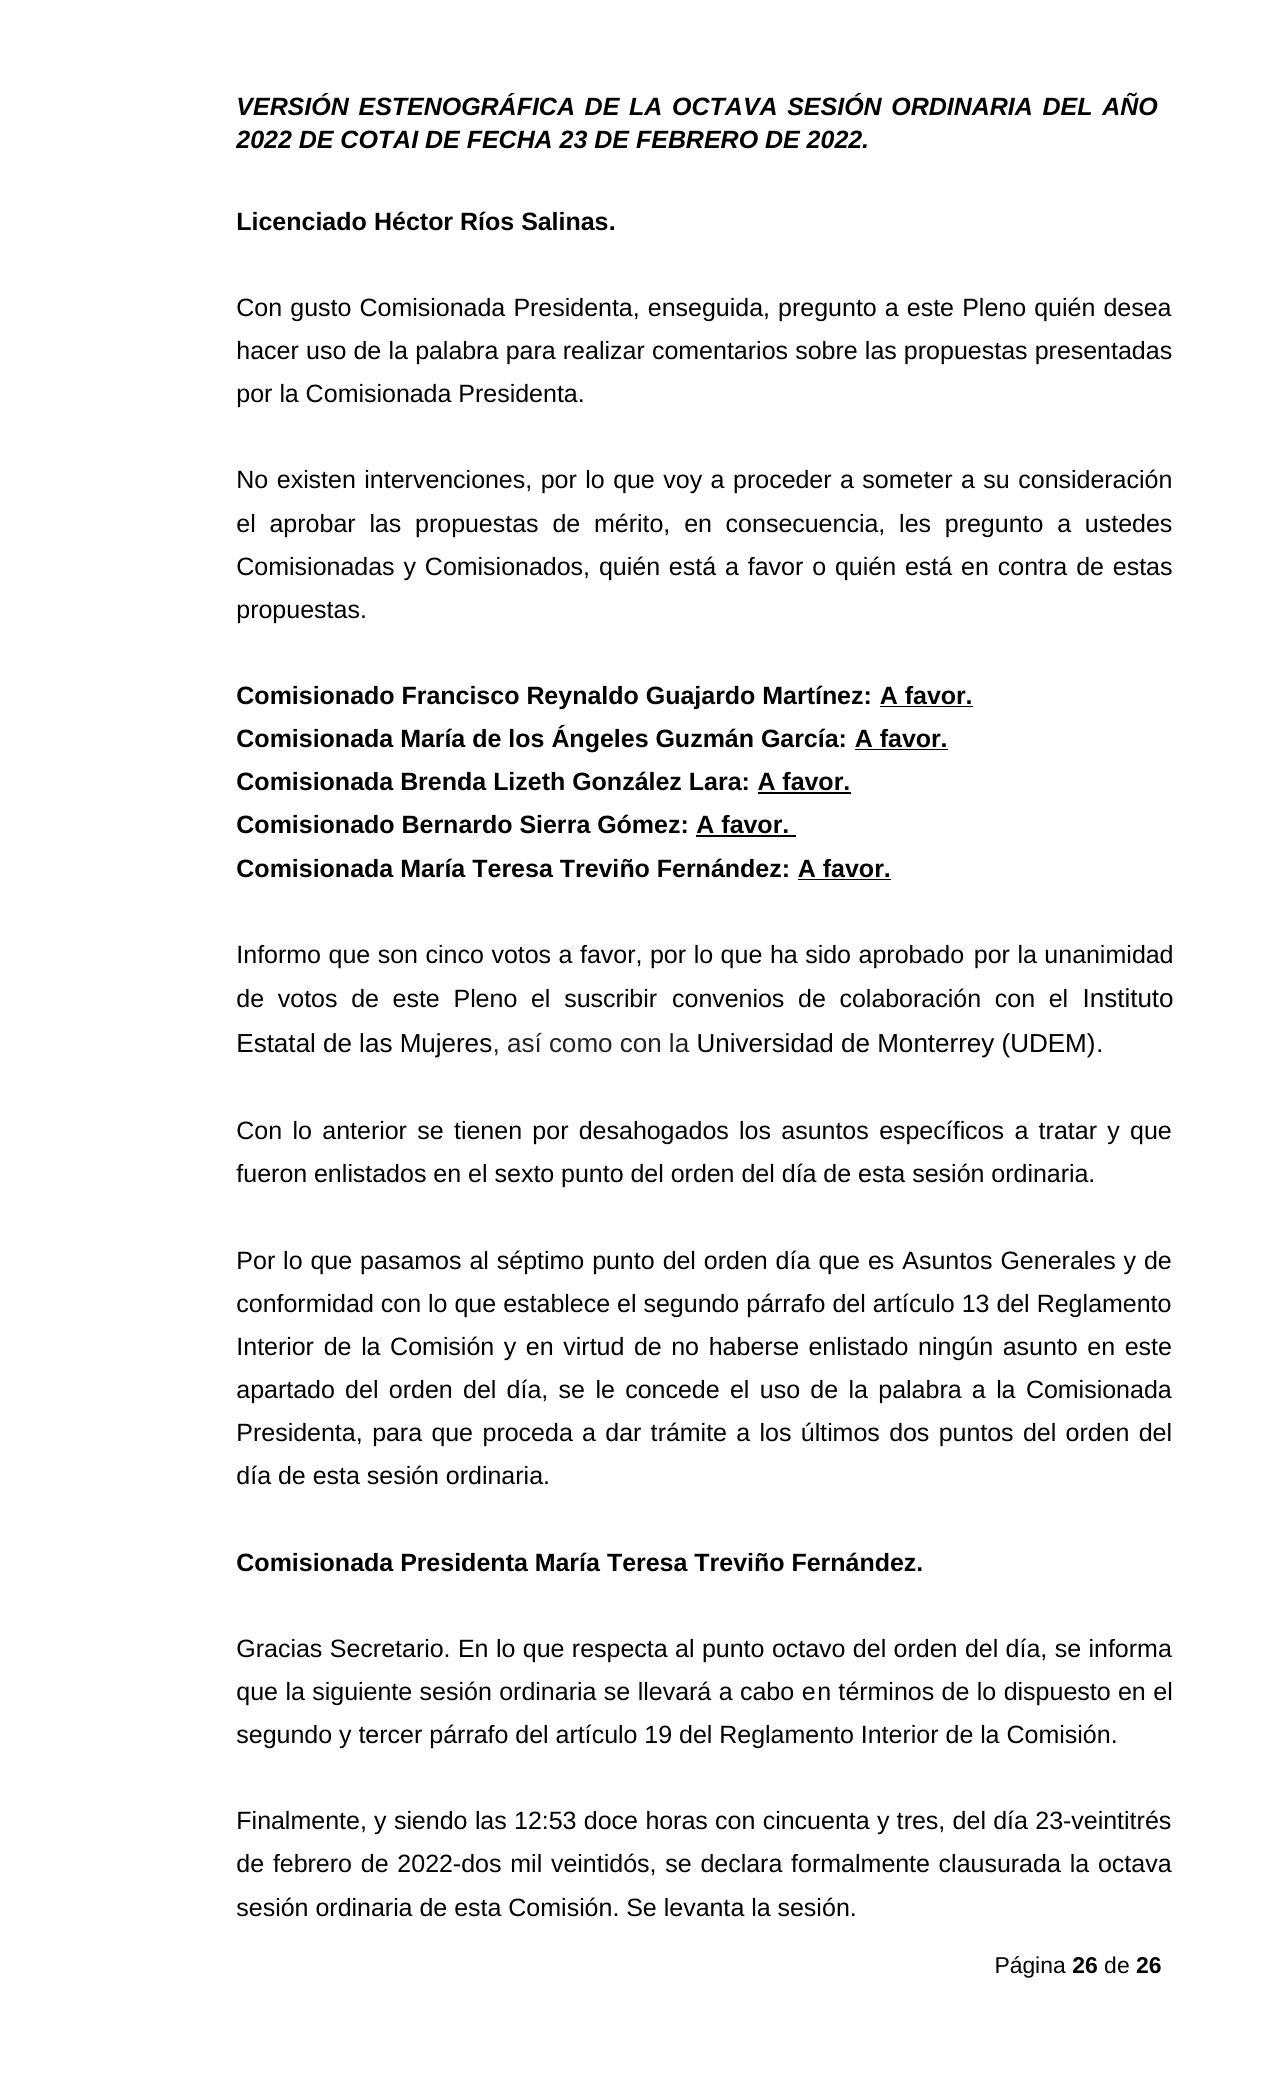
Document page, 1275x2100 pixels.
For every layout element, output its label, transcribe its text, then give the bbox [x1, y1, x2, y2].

text Finalmente, y siendo las 12:53 doce horas con cincuenta y tres, del día 23-veintitrés de febrero de 2022-dos mil veintidós, se declara formalmente clausurada la octava sesión ordinaria de esta Comisión. Se levanta la sesión. [236, 1806, 1174, 1921]
text Comisionado Bernardo Sierra Gómez: A favor. [236, 811, 1174, 839]
text Licenciado Héctor Ríos Salinas. [236, 207, 1174, 236]
text Informo que son cinco votos a favor, por lo que ha sido aprobado por la unanimidad de votos de este Pleno el suscribir convenios de colaboración con el Instituto Estatal de las Mujeres, así como con la Universidad de Monterrey (UDEM). [236, 940, 1174, 1058]
text No existen intervenciones, por lo que voy a proceder a someter a su consideración el aprobar las propuestas de mérito, en consecuencia, les pregunto a ustedes Comisionadas y Comisionados, quién está a favor o quién está en contra de estas propuestas. [236, 466, 1174, 624]
text Comisionada Brenda Lizeth González Lara: A favor. [236, 767, 1174, 796]
text Comisionada María Teresa Treviño Fernández: A favor. [236, 854, 1174, 882]
text Comisionado Francisco Reynaldo Guajardo Martínez: A favor. [236, 681, 1174, 710]
text Con gusto Comisionada Presidenta, enseguida, pregunto a este Pleno quién desea hacer uso de la palabra para realizar comentarios sobre las propuestas presentadas por la Comisionada Presidenta. [236, 293, 1174, 408]
text Con lo anterior se tienen por desahogados los asuntos específicos a tratar y que fueron enlistados en el sexto punto del orden del día de esta sesión ordinaria. [236, 1116, 1174, 1188]
text Comisionada María de los Ángeles Guzmán García: A favor. [236, 724, 1174, 753]
text Por lo que pasamos al séptimo punto del orden día que es Asuntos Generales y de conformidad con lo que establece el segundo párrafo del artículo 13 del Reglamento Interior de la Comisión y en virtud de no haberse enlistado ningún asunto en este apartado del orden del día, se le concede el uso de la palabra a la Comisionada Presidenta, para que proceda a dar trámite a los últimos dos puntos del orden del día de esta sesión ordinaria. [236, 1246, 1174, 1490]
text Gracias Secretario. En lo que respecta al punto octavo del orden del día, se informa que la siguiente sesión ordinaria se llevará a cabo en términos de lo dispuesto en el segundo y tercer párrafo del artículo 19 del Reglamento Interior de la Comisión. [236, 1634, 1174, 1749]
text Comisionada Presidenta María Teresa Treviño Fernández. [236, 1547, 1174, 1576]
